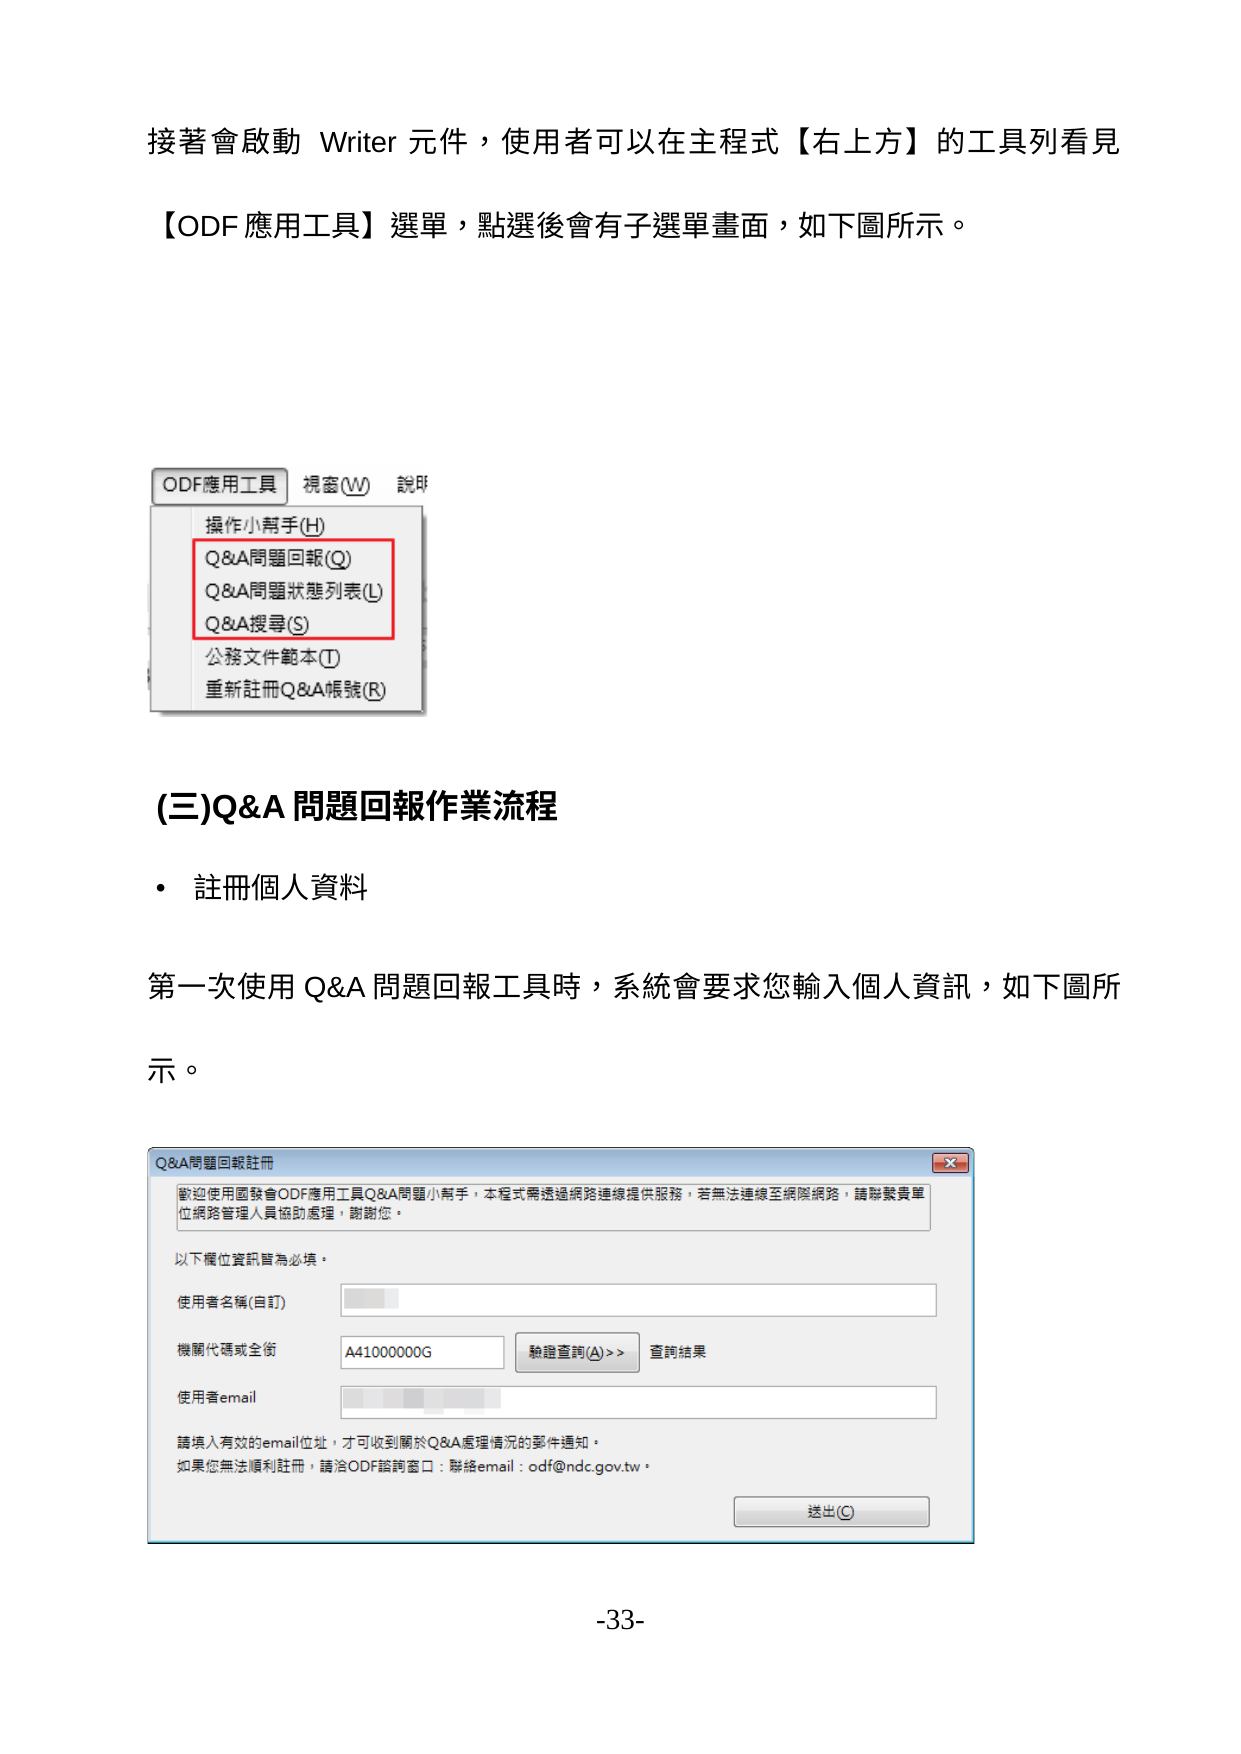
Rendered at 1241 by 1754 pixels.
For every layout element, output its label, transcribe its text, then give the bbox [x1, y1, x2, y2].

list 註冊個人資料 [156, 864, 1122, 907]
picture [147, 465, 428, 717]
text 第一次使用Q&A問題回報工具時，系統會要求您輸入個人資訊，如下圖所示。 [148, 963, 1122, 1090]
subtitle Q&A問題回報作業流程 [118, 779, 1122, 828]
text 接著會啟動 Writer 元件，使用者可以在主程式【右上方】的工具列看見【ODF應用工具】選單，點選後會有子選單畫面，如下圖所示。 [148, 118, 1122, 245]
picture [147, 1147, 975, 1544]
